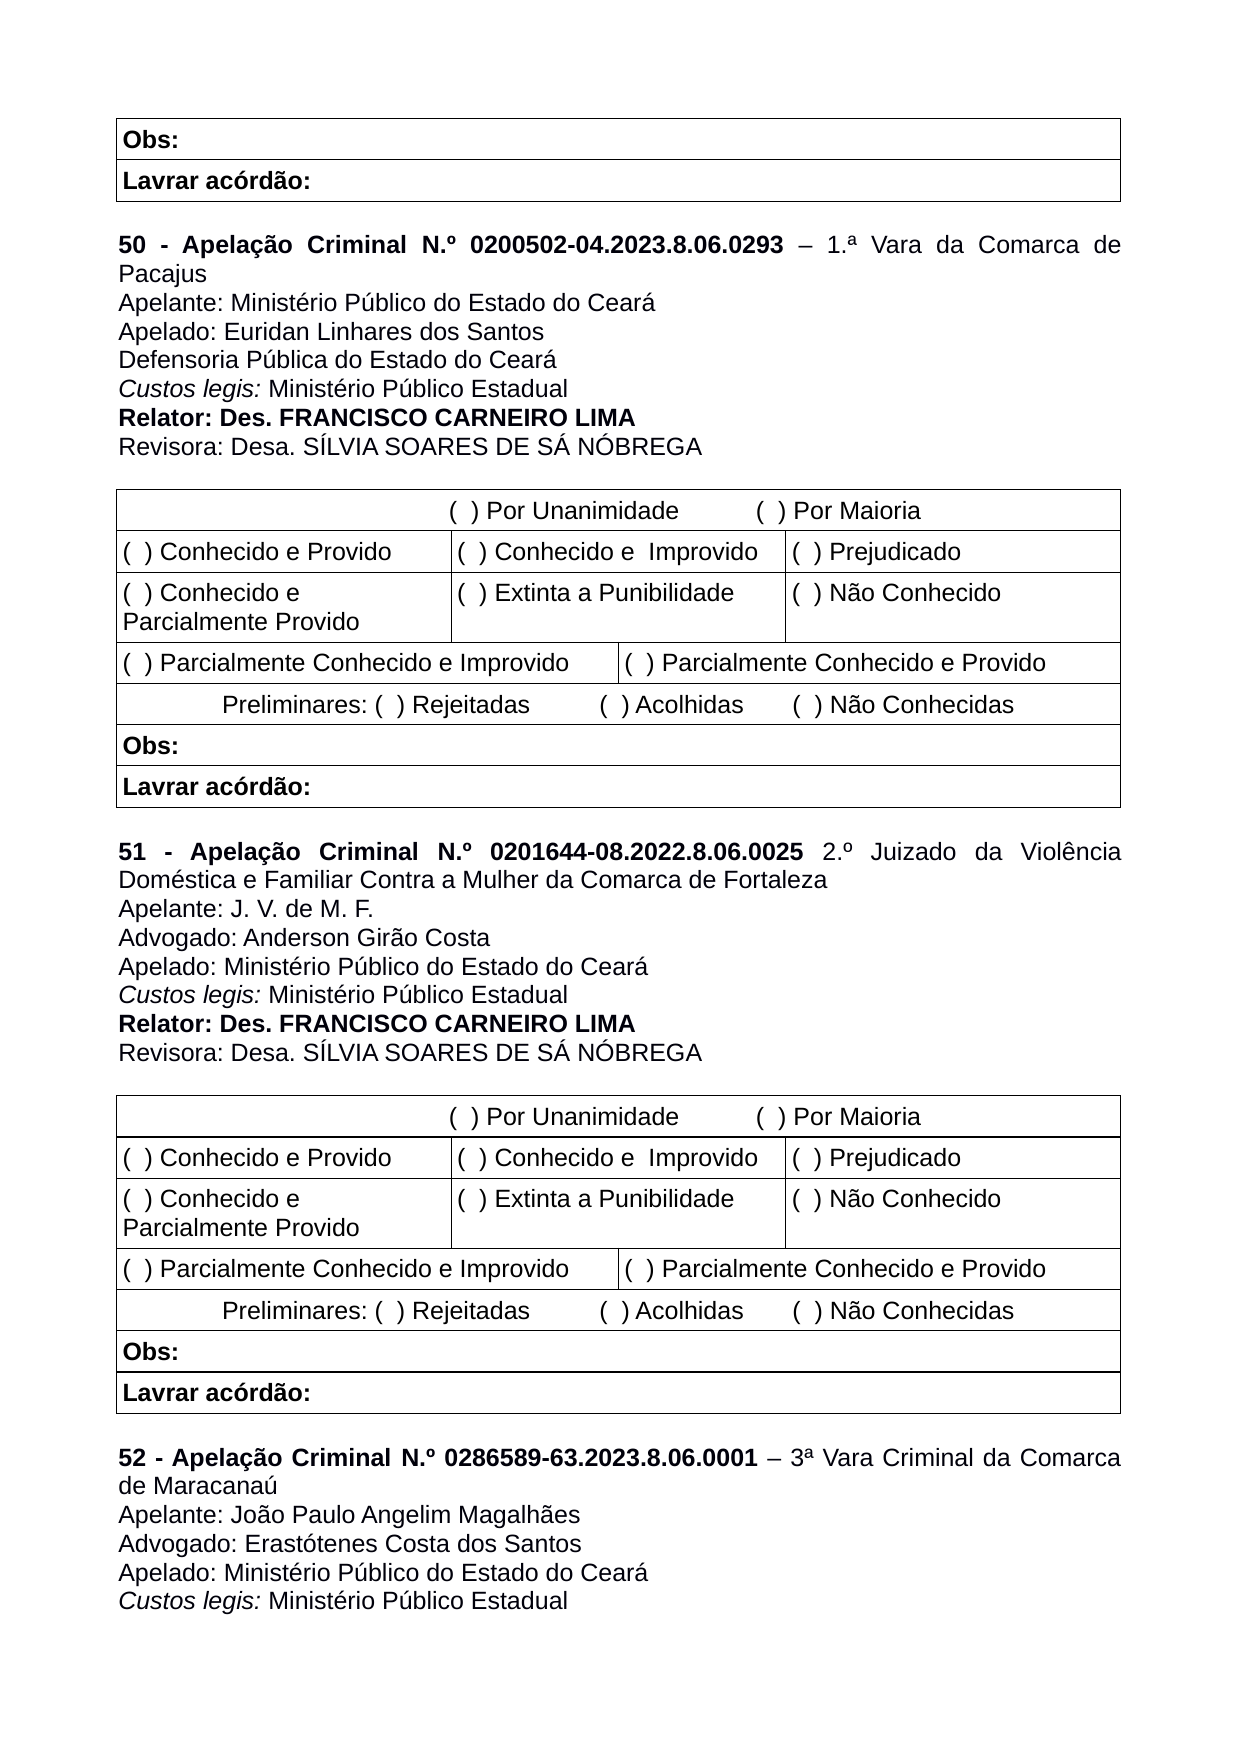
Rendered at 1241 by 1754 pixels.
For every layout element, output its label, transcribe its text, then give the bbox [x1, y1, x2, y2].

table_cell Lavrar acórdão: [117, 160, 1120, 201]
table_cell ( ) Conhecido e Provido [117, 1138, 451, 1178]
table_header ( ) Por Unanimidade ( ) Por Maioria [117, 1096, 1120, 1136]
text Apelante: João Paulo Angelim Magalhães [118, 1500, 1122, 1529]
text Apelante: J. V. de M. F. [118, 894, 1122, 923]
table_cell ( ) Conhecido e Parcialmente Provido [117, 573, 451, 642]
text Advogado: Erastótenes Costa dos Santos [118, 1529, 1122, 1557]
table_cell ( ) Conhecido e Provido [117, 531, 451, 572]
table_cell Obs: [117, 119, 1120, 159]
text Apelado: Ministério Público do Estado do Ceará [118, 1557, 1122, 1586]
text 51 - Apelação Criminal N.º 0201644-08.2022.8.06.0025 2.º Juizado da Violência Doméstica e Familiar Contra a Mulher da Comarca de Fortaleza [118, 836, 1122, 894]
table_cell Lavrar acórdão: [117, 1373, 1120, 1413]
text Apelado: Euridan Linhares dos Santos [118, 317, 1122, 345]
table_cell ( ) Conhecido e Improvido [452, 531, 785, 572]
text Revisora: Desa. SÍLVIA SOARES DE SÁ NÓBREGA [118, 432, 1122, 460]
table_cell ( ) Parcialmente Conhecido e Improvido [117, 1249, 618, 1289]
text Defensoria Pública do Estado do Ceará [118, 345, 1122, 374]
table_cell ( ) Conhecido e Parcialmente Provido [117, 1179, 451, 1248]
table_cell ( ) Parcialmente Conhecido e Provido [619, 1249, 1120, 1289]
text Custos legis: Ministério Público Estadual [118, 374, 1122, 403]
text 50 - Apelação Criminal N.º 0200502-04.2023.8.06.0293 – 1.ª Vara da Comarca de Pacajus [118, 230, 1122, 288]
table_cell Preliminares: ( ) Rejeitadas ( ) Acolhidas ( ) Não Conhecidas [117, 1290, 1120, 1330]
table_cell Lavrar acórdão: [117, 766, 1120, 807]
table_cell ( ) Prejudicado [786, 531, 1120, 572]
text Relator: Des. FRANCISCO CARNEIRO LIMA [118, 1009, 1122, 1038]
table_header ( ) Por Unanimidade ( ) Por Maioria [117, 490, 1120, 530]
table_cell ( ) Prejudicado [786, 1138, 1120, 1178]
table_cell ( ) Não Conhecido [786, 1179, 1120, 1248]
text Revisora: Desa. SÍLVIA SOARES DE SÁ NÓBREGA [118, 1038, 1122, 1066]
text Custos legis: Ministério Público Estadual [118, 980, 1122, 1009]
table_cell ( ) Parcialmente Conhecido e Provido [619, 643, 1120, 683]
text Apelado: Ministério Público do Estado do Ceará [118, 951, 1122, 980]
table_cell ( ) Extinta a Punibilidade [452, 1179, 785, 1248]
table_cell ( ) Conhecido e Improvido [452, 1138, 785, 1178]
text Custos legis: Ministério Público Estadual [118, 1586, 1122, 1615]
text Relator: Des. FRANCISCO CARNEIRO LIMA [118, 403, 1122, 432]
table_cell Obs: [117, 725, 1120, 765]
text 52 - Apelação Criminal N.º 0286589-63.2023.8.06.0001 – 3ª Vara Criminal da Comarca de Maracanaú [118, 1442, 1122, 1500]
text Apelante: Ministério Público do Estado do Ceará [118, 288, 1122, 317]
table_cell ( ) Não Conhecido [786, 573, 1120, 642]
table_cell ( ) Extinta a Punibilidade [452, 573, 785, 642]
table_cell ( ) Parcialmente Conhecido e Improvido [117, 643, 618, 683]
table_cell Preliminares: ( ) Rejeitadas ( ) Acolhidas ( ) Não Conhecidas [117, 684, 1120, 724]
table_cell Obs: [117, 1331, 1120, 1371]
text Advogado: Anderson Girão Costa [118, 923, 1122, 951]
